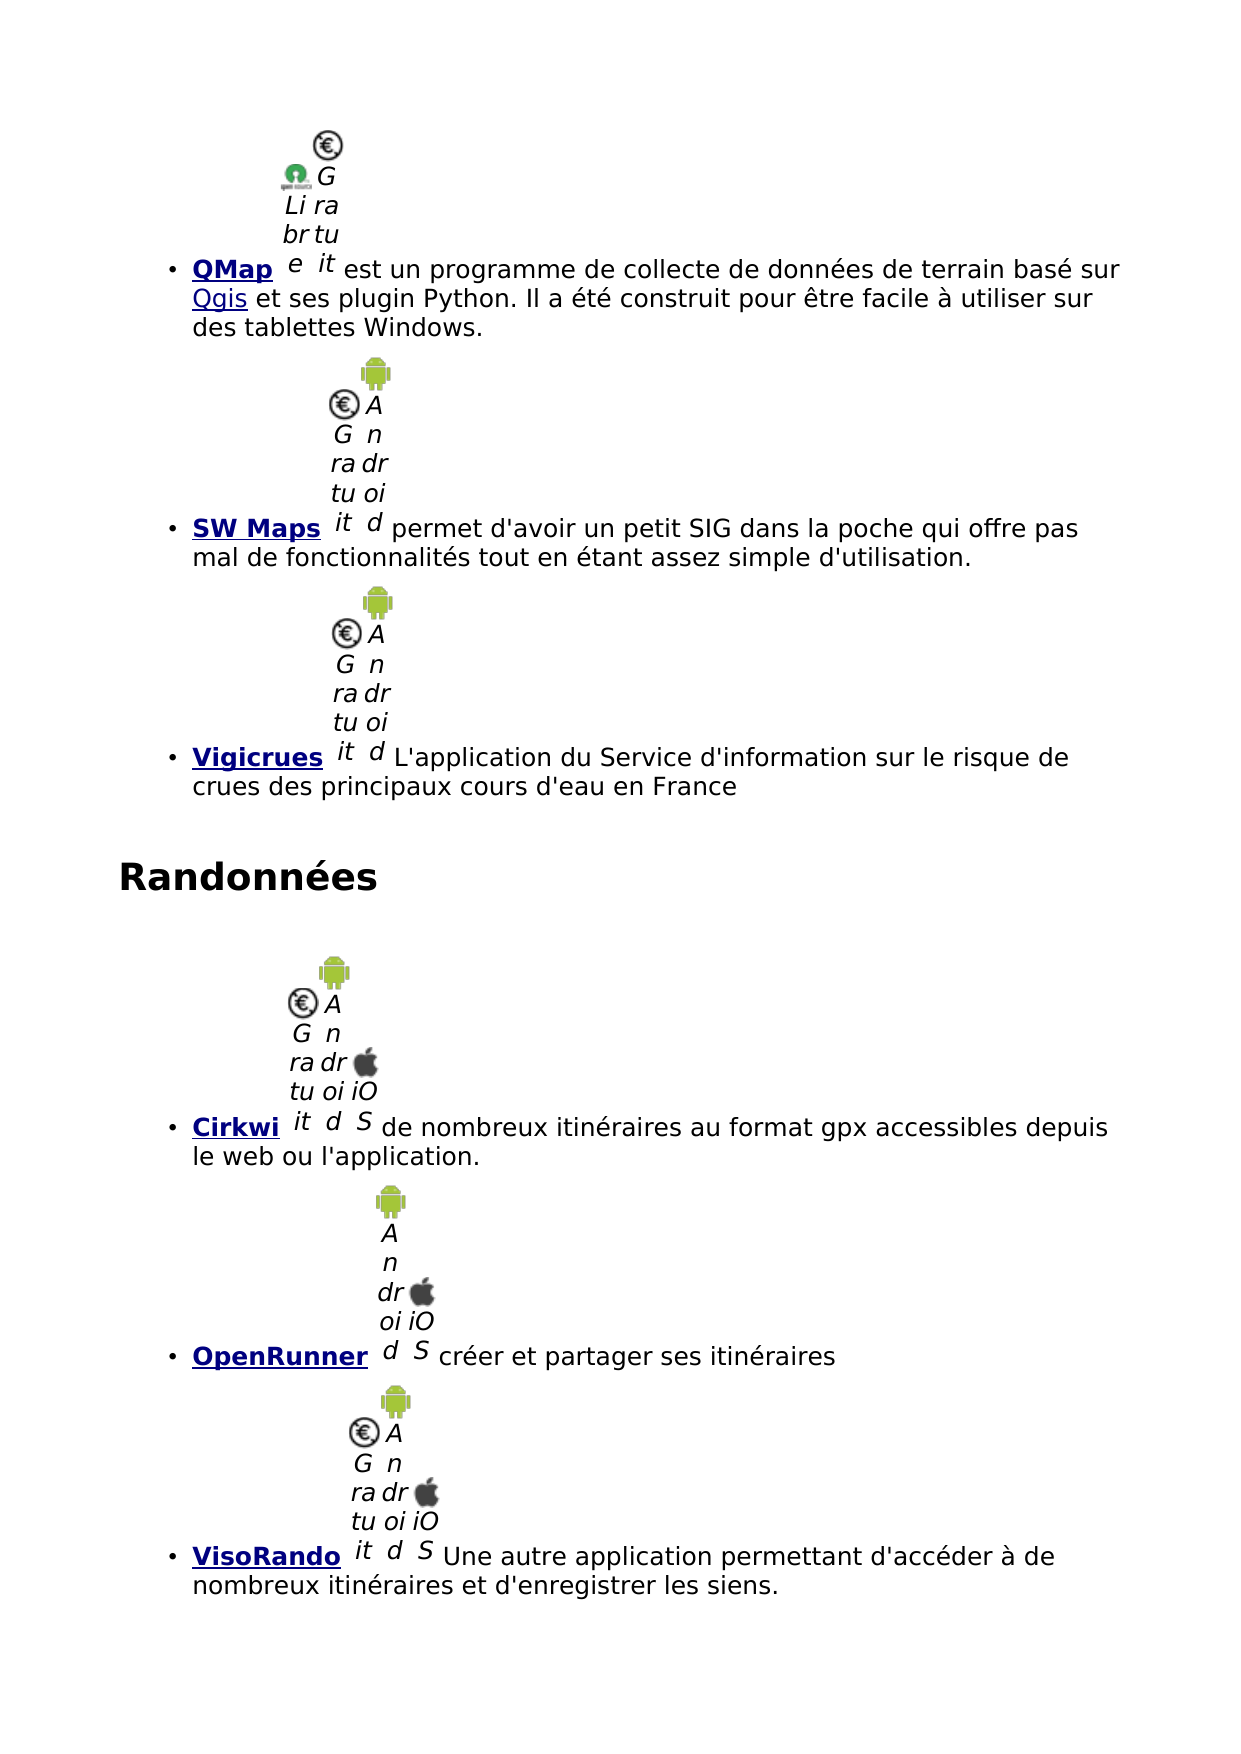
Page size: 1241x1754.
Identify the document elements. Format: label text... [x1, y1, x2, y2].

list QMap est un programme de collecte de données de terrain basé sur Qgis et ses plugin Python. Il a été construit pour être facile à utiliser sur des tablettes Windows. [177, 118, 1122, 343]
picture [407, 1277, 439, 1307]
picture [312, 130, 344, 162]
list iOS [411, 1508, 443, 1566]
list iOS [350, 1078, 381, 1136]
list Gratuit [329, 421, 360, 537]
list Android [319, 991, 350, 1136]
list Gratuit [287, 1020, 319, 1136]
list Vigicrues L'application du Service d'information sur le risque de crues des principaux cours d'eau en France [177, 572, 1122, 802]
list iOS [407, 1307, 438, 1365]
picture [375, 1183, 407, 1220]
list VisoRando Une autre application permettant d'accéder à de nombreux itinéraires et d'enregistrer les siens. [177, 1371, 1122, 1601]
list Libre [281, 191, 312, 278]
picture [280, 164, 312, 191]
list Android [376, 1220, 407, 1365]
list Cirkwi de nombreux itinéraires au format gpx accessibles depuis le web ou l'application. [177, 942, 1122, 1171]
picture [411, 1477, 443, 1508]
subtitle Randonnées [118, 856, 1122, 900]
list OpenRunner créer et partager ses itinéraires [177, 1171, 1122, 1371]
picture [331, 584, 394, 650]
list Gratuit [331, 650, 362, 766]
picture [348, 1383, 412, 1449]
list Gratuit [349, 1449, 380, 1566]
list SW Maps permet d'avoir un petit SIG dans la poche qui offre pas mal de fonctionnalités tout en étant assez simple d'utilisation. [177, 343, 1122, 572]
picture [287, 954, 350, 1020]
list Android [362, 621, 393, 766]
list Android [360, 392, 391, 537]
list Android [380, 1420, 411, 1566]
list Gratuit [312, 162, 343, 278]
picture [328, 355, 392, 421]
picture [350, 1047, 382, 1078]
